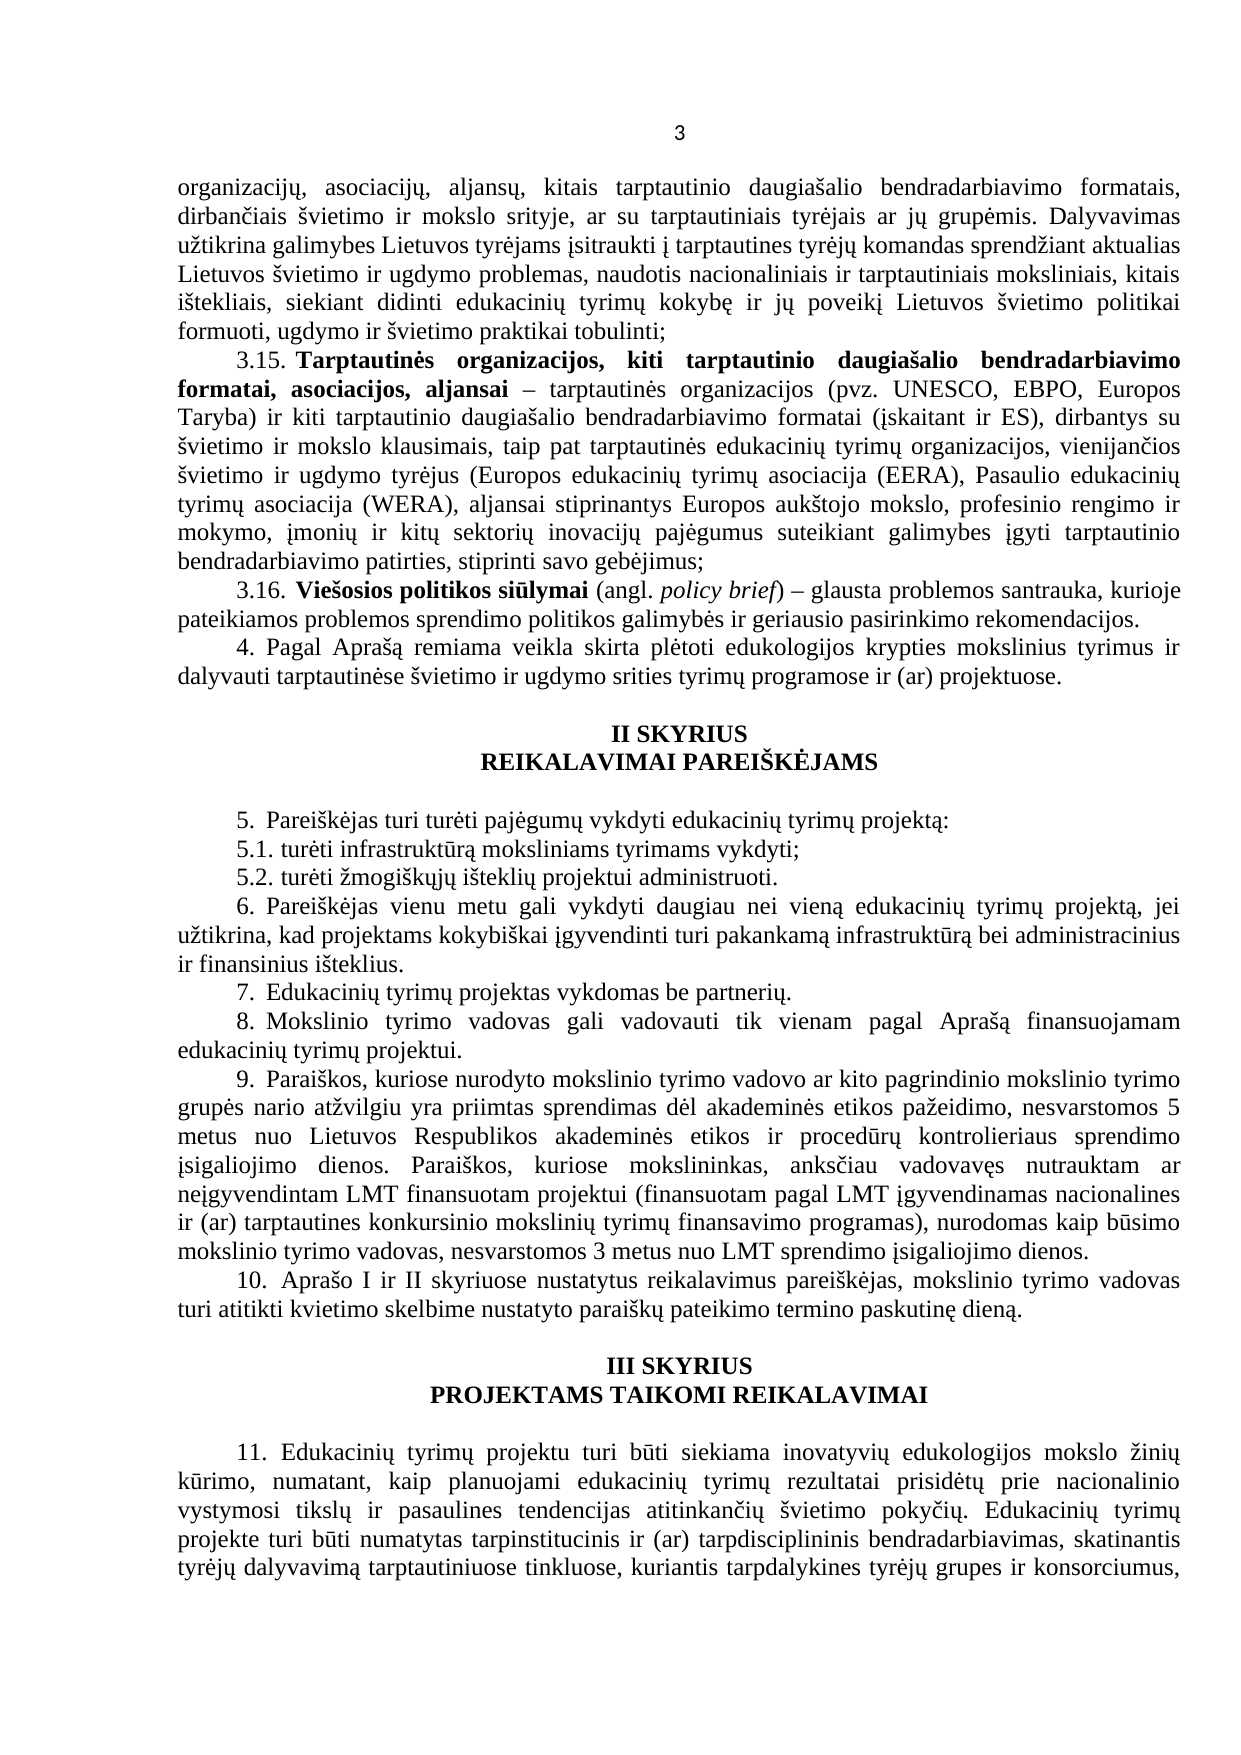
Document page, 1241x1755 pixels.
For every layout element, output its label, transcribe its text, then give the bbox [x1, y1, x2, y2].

text 7. Edukacinių tyrimų projektas vykdomas be partnerių. [177, 977, 1181, 1006]
text II SKYRIUS [177, 719, 1181, 747]
text PROJEKTAMS TAIKOMI REIKALAVIMAI [177, 1380, 1181, 1409]
text 5.2. turėti žmogiškųjų išteklių projektui administruoti. [177, 862, 1181, 891]
text REIKALAVIMAI PAREIŠKĖJAMS [177, 747, 1181, 776]
text 4. Pagal Aprašą remiama veikla skirta plėtoti edukologijos krypties mokslinius tyrimus ir dalyvauti tarptautinėse švietimo ir ugdymo srities tyrimų programose ir (ar) projektuose. [177, 632, 1181, 690]
text 5. Pareiškėjas turi turėti pajėgumų vykdyti edukacinių tyrimų projektą: [177, 805, 1181, 834]
text 3.15. Tarptautinės organizacijos, kiti tarptautinio daugiašalio bendradarbiavimo formatai, asociacijos, aljansai – tarptautinės organizacijos (pvz. UNESCO, EBPO, Europos Taryba) ir kiti tarptautinio daugiašalio bendradarbiavimo formatai (įskaitant ir ES), dirbantys su švietimo ir mokslo klausimais, taip pat tarptautinės edukacinių tyrimų organizacijos, vienijančios švietimo ir ugdymo tyrėjus (Europos edukacinių tyrimų asociacija (EERA), Pasaulio edukacinių tyrimų asociacija (WERA), aljansai stiprinantys Europos aukštojo mokslo, profesinio rengimo ir mokymo, įmonių ir kitų sektorių inovacijų pajėgumus suteikiant galimybes įgyti tarptautinio bendradarbiavimo patirties, stiprinti savo gebėjimus; [177, 345, 1181, 575]
text 10. Aprašo I ir II skyriuose nustatytus reikalavimus pareiškėjas, mokslinio tyrimo vadovas turi atitikti kvietimo skelbime nustatyto paraiškų pateikimo termino paskutinę dieną. [177, 1265, 1181, 1322]
text organizacijų, asociacijų, aljansų, kitais tarptautinio daugiašalio bendradarbiavimo formatais, dirbančiais švietimo ir mokslo srityje, ar su tarptautiniais tyrėjais ar jų grupėmis. Dalyvavimas užtikrina galimybes Lietuvos tyrėjams įsitraukti į tarptautines tyrėjų komandas sprendžiant aktualias Lietuvos švietimo ir ugdymo problemas, naudotis nacionaliniais ir tarptautiniais moksliniais, kitais ištekliais, siekiant didinti edukacinių tyrimų kokybę ir jų poveikį Lietuvos švietimo politikai formuoti, ugdymo ir švietimo praktikai tobulinti; [177, 172, 1181, 345]
text 8. Mokslinio tyrimo vadovas gali vadovauti tik vienam pagal Aprašą finansuojamam edukacinių tyrimų projektui. [177, 1006, 1181, 1064]
text 11. Edukacinių tyrimų projektu turi būti siekiama inovatyvių edukologijos mokslo žinių kūrimo, numatant, kaip planuojami edukacinių tyrimų rezultatai prisidėtų prie nacionalinio vystymosi tikslų ir pasaulines tendencijas atitinkančių švietimo pokyčių. Edukacinių tyrimų projekte turi būti numatytas tarpinstitucinis ir (ar) tarpdisciplininis bendradarbiavimas, skatinantis tyrėjų dalyvavimą tarptautiniuose tinkluose, kuriantis tarpdalykines tyrėjų grupes ir konsorciumus, [177, 1437, 1181, 1581]
text 3.16. Viešosios politikos siūlymai (angl. policy brief) – glausta problemos santrauka, kurioje pateikiamos problemos sprendimo politikos galimybės ir geriausio pasirinkimo rekomendacijos. [177, 575, 1181, 632]
text III SKYRIUS [177, 1351, 1181, 1380]
text 6. Pareiškėjas vienu metu gali vykdyti daugiau nei vieną edukacinių tyrimų projektą, jei užtikrina, kad projektams kokybiškai įgyvendinti turi pakankamą infrastruktūrą bei administracinius ir finansinius išteklius. [177, 891, 1181, 977]
text 9. Paraiškos, kuriose nurodyto mokslinio tyrimo vadovo ar kito pagrindinio mokslinio tyrimo grupės nario atžvilgiu yra priimtas sprendimas dėl akademinės etikos pažeidimo, nesvarstomos 5 metus nuo Lietuvos Respublikos akademinės etikos ir procedūrų kontrolieriaus sprendimo įsigaliojimo dienos. Paraiškos, kuriose mokslininkas, anksčiau vadovavęs nutrauktam ar neįgyvendintam LMT finansuotam projektui (finansuotam pagal LMT įgyvendinamas nacionalines ir (ar) tarptautines konkursinio mokslinių tyrimų finansavimo programas), nurodomas kaip būsimo mokslinio tyrimo vadovas, nesvarstomos 3 metus nuo LMT sprendimo įsigaliojimo dienos. [177, 1064, 1181, 1265]
text 5.1. turėti infrastruktūrą moksliniams tyrimams vykdyti; [177, 834, 1181, 862]
